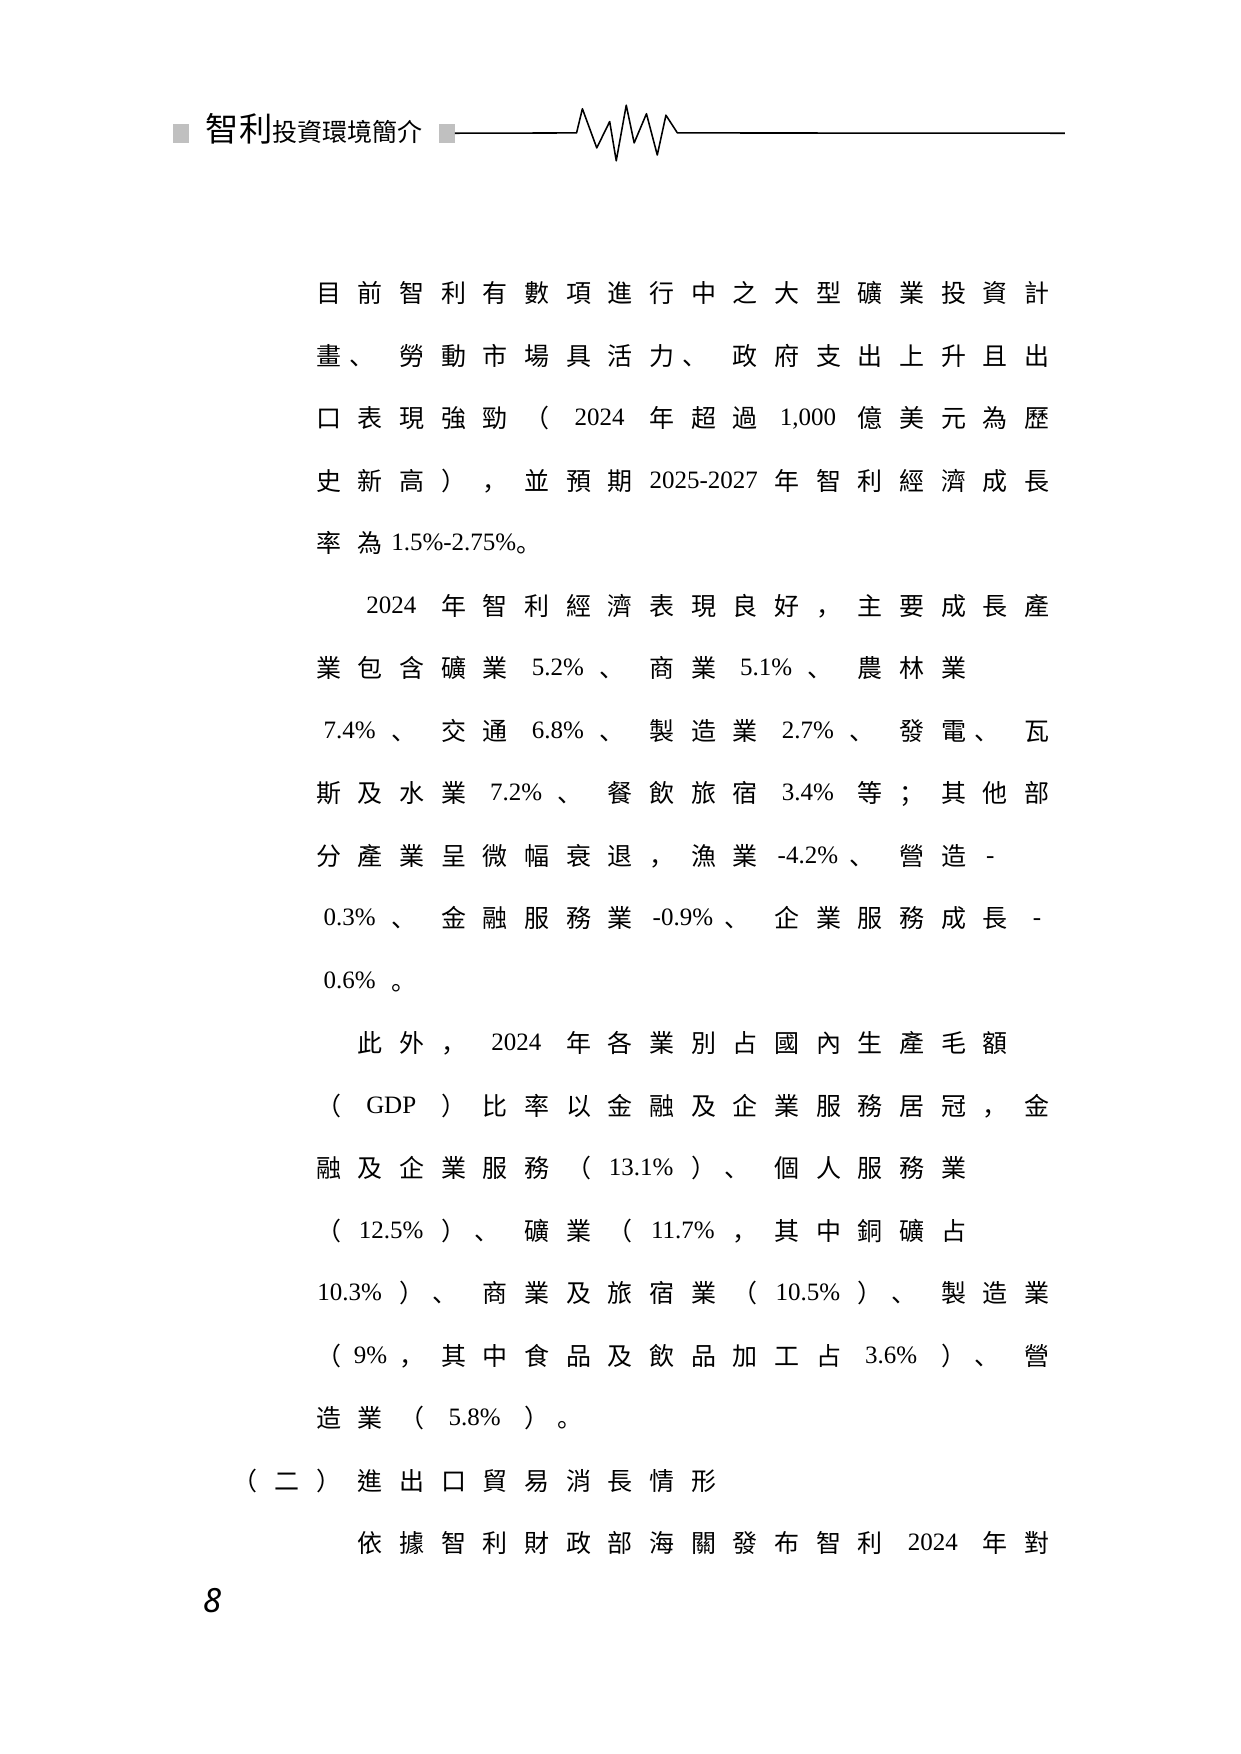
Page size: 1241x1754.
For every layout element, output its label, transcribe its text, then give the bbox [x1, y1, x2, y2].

text 2024年智利經濟表現良好，主要成長產業包含礦業5.2%、商業5.1%、農林業7.4%、交通6.8%、製造業2.7%、發電、瓦斯及水業7.2%、餐飲旅宿3.4%等；其他部分產業呈微幅衰退，漁業-4.2%、營造-0.3%、金融服務業-0.9%、企業服務成長-0.6%。 [281, 563, 1058, 1000]
text 目前智利有數項進行中之大型礦業投資計畫、勞動市場具活力、政府支出上升且出口表現強勁（2024年超過1,000億美元為歷史新高），並預期2025-2027年智利經濟成長率為1.5%-2.75%。 [281, 250, 1058, 563]
text 此外，2024年各業別占國內生產毛額（GDP）比率以金融及企業服務居冠，金融及企業服務（13.1%）、個人服務業（12.5%）、礦業（11.7%，其中銅礦占10.3%）、商業及旅宿業（10.5%）、製造業（9%，其中食品及飲品加工占3.6%）、營造業（5.8%）。 [281, 1000, 1058, 1438]
text （二）進出口貿易消長情形 [207, 1438, 1058, 1500]
text 依據智利財政部海關發布智利2024年對 [281, 1500, 1058, 1563]
